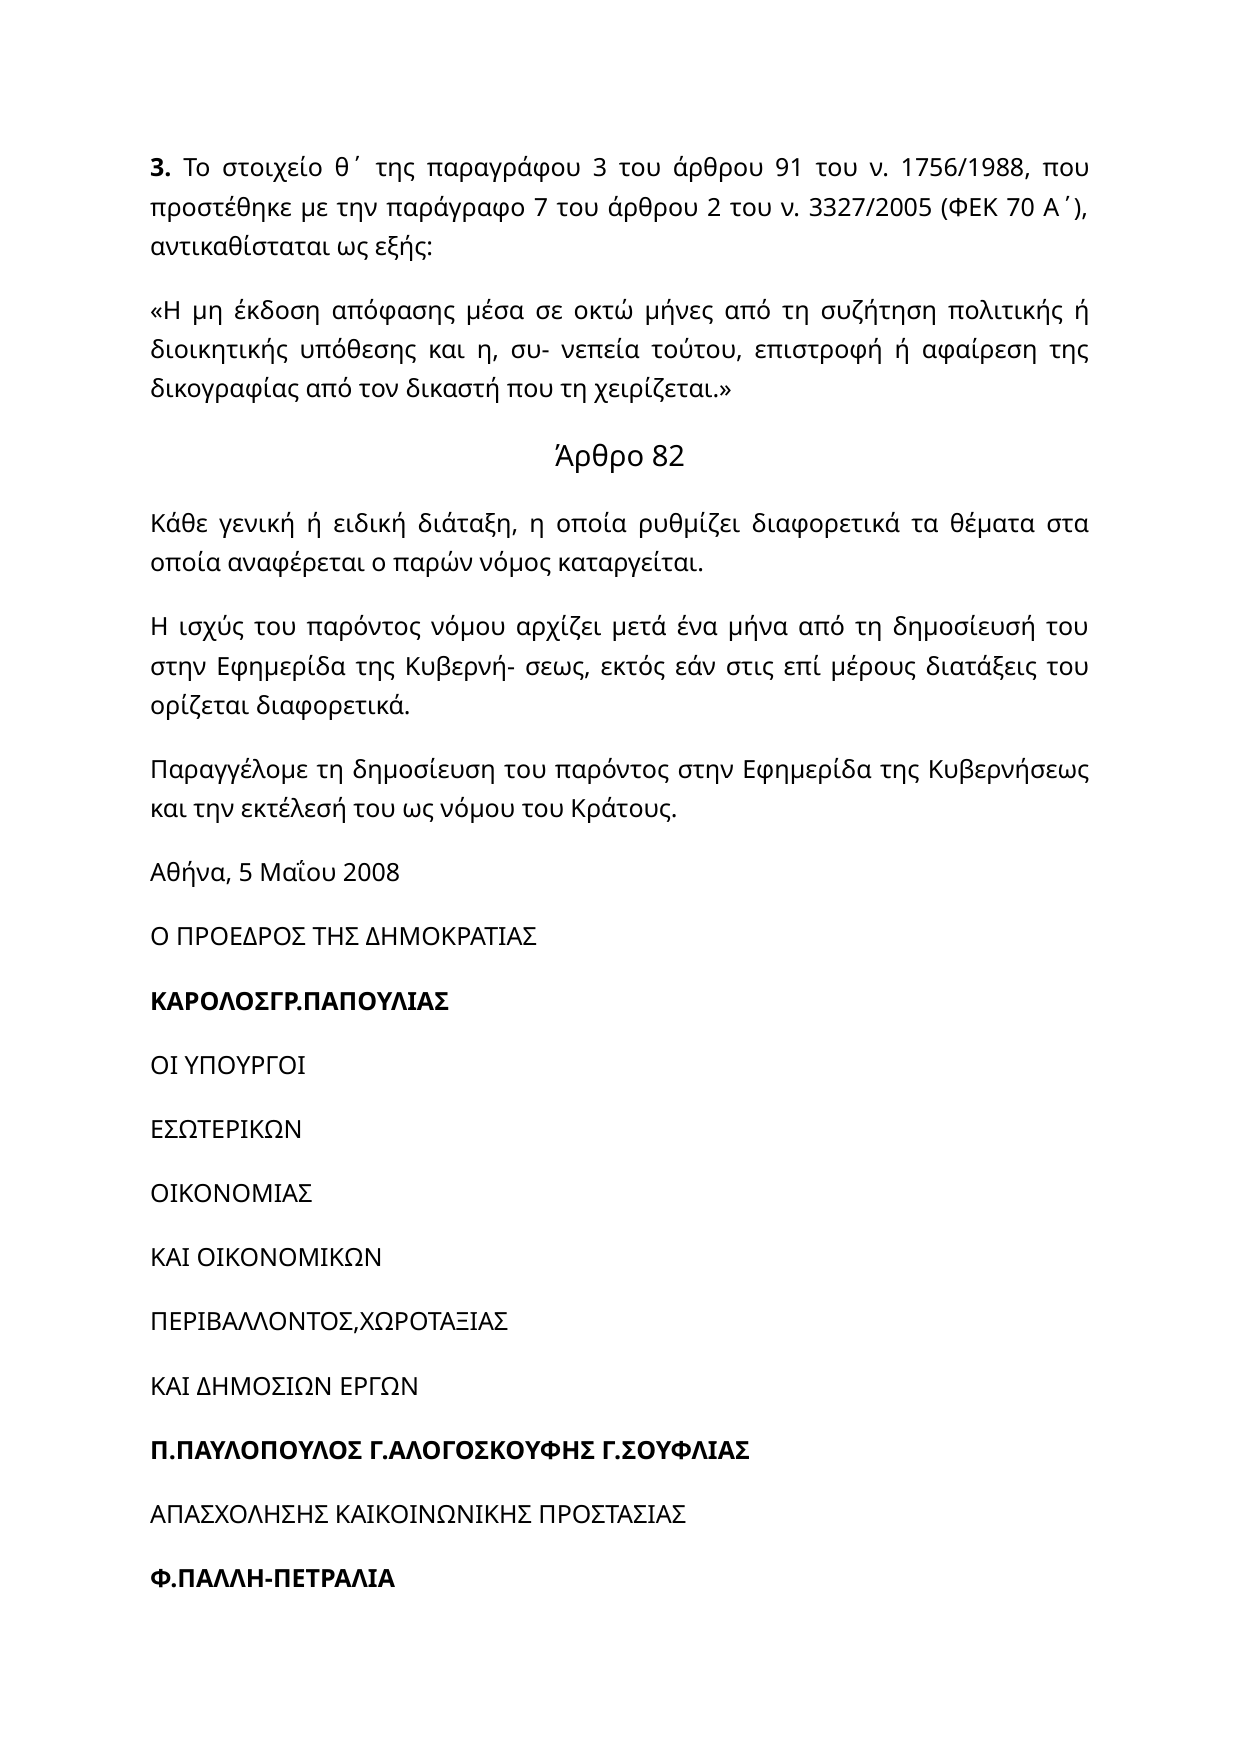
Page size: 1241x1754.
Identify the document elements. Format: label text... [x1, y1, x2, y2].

text Φ.ΠΑΛΛΗ-ΠΕΤΡΑΛΙΑ [150, 1561, 1090, 1595]
text ΑΠΑΣΧΟΛΗΣΗΣ ΚΑΙΚΟΙΝΩΝΙΚΗΣ ΠΡΟΣΤΑΣΙΑΣ [150, 1496, 1090, 1531]
subtitle Άρθρο 82 [150, 435, 1090, 475]
text Κάθε γενική ή ειδική διάταξη, η οποία ρυθμίζει διαφορετικά τα θέματα στα οποία αναφέρεται ο παρών νόμος καταργείται. [150, 506, 1090, 579]
text 3. To στοιχείο θ΄ της παραγράφου 3 του άρθρου 91 του ν. 1756/1988, που προστέθηκε με την παράγραφο 7 του άρθρου 2 του ν. 3327/2005 (ΦΕΚ 70 Α΄), αντικαθίσταται ως εξής: [150, 150, 1090, 262]
text Αθήνα, 5 Μαΐου 2008 [150, 855, 1090, 889]
text ΟΙ ΥΠΟΥΡΓΟΙ [150, 1047, 1090, 1081]
text ΕΣΩΤΕΡΙΚΩΝ [150, 1111, 1090, 1146]
text Π.ΠΑΥΛΟΠΟΥΛΟΣ Γ.ΑΛΟΓΟΣΚΟΥΦΗΣ Γ.ΣΟΥΦΛΙΑΣ [150, 1432, 1090, 1466]
text ΚΑΡΟΛΟΣΓΡ.ΠΑΠΟΥΛΙΑΣ [150, 983, 1090, 1017]
text Ο ΠΡΟΕΔΡΟΣ ΤΗΣ ΔΗΜΟΚΡΑΤΙΑΣ [150, 919, 1090, 953]
text ΟΙΚΟΝΟΜΙΑΣ [150, 1176, 1090, 1210]
text ΠΕΡΙΒΑΛΛΟΝΤΟΣ,ΧΩΡΟΤΑΞΙΑΣ [150, 1304, 1090, 1338]
text ΚΑΙ ΔΗΜΟΣΙΩΝ ΕΡΓΩΝ [150, 1368, 1090, 1402]
text Παραγγέλομε τη δημοσίευση του παρόντος στην Εφημερίδα της Κυβερνήσεως και την εκτέλεσή του ως νόμου του Κράτους. [150, 751, 1090, 825]
text ΚΑΙ ΟΙΚΟΝΟΜΙΚΩΝ [150, 1240, 1090, 1274]
text Η ισχύς του παρόντος νόμου αρχίζει μετά ένα μήνα από τη δημοσίευσή του στην Εφημερίδα της Κυβερνή- σεως, εκτός εάν στις επί μέρους διατάξεις του ορίζεται διαφορετικά. [150, 609, 1090, 721]
text «Η μη έκδοση απόφασης μέσα σε οκτώ μήνες από τη συζήτηση πολιτικής ή διοικητικής υπόθεσης και η, συ- νεπεία τούτου, επιστροφή ή αφαίρεση της δικογραφίας από τον δικαστή που τη χειρίζεται.» [150, 292, 1090, 405]
